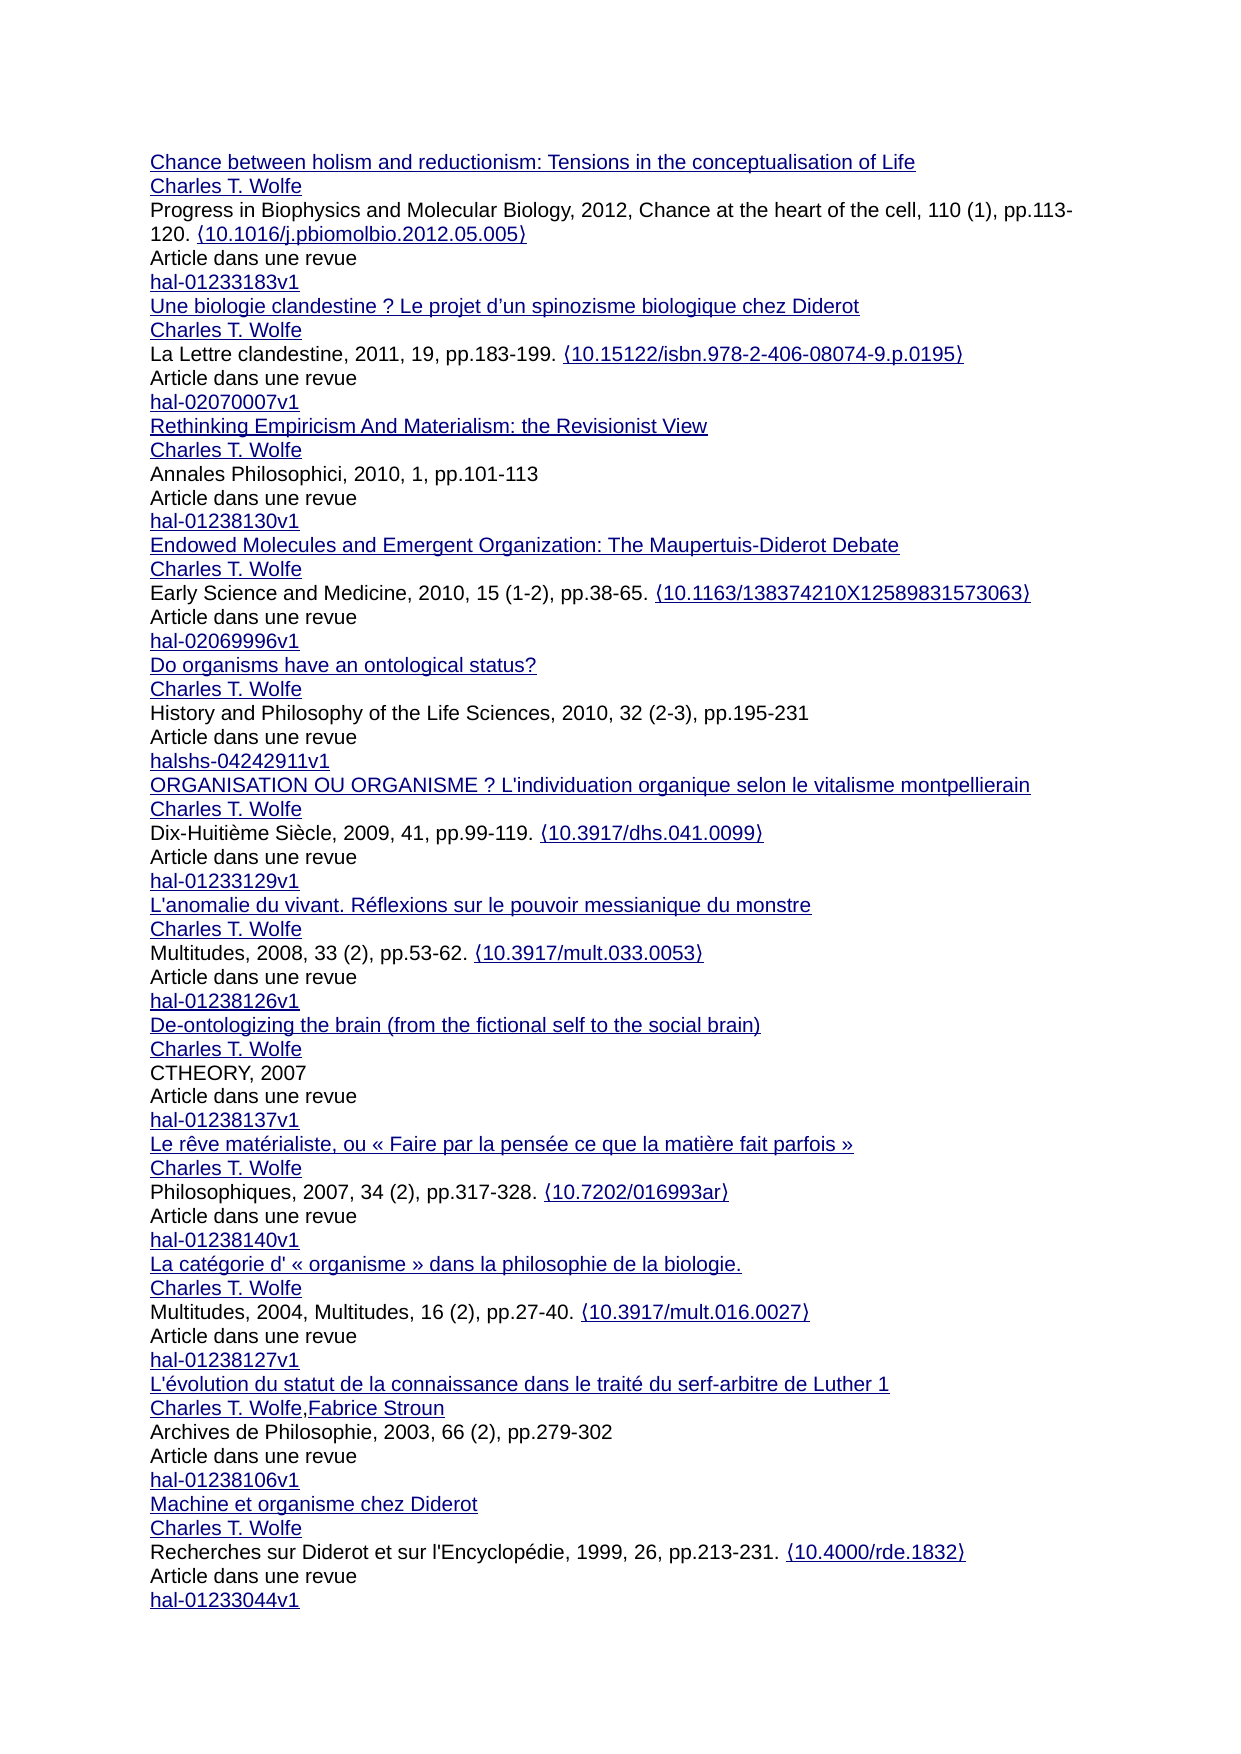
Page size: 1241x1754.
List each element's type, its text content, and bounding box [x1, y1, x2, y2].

table_cell L'anomalie du vivant. Réflexions sur le pouvoir messianique du monstre Charles T. Wolfe Multitudes, 2008, 33 (2), pp.53-62. ⟨10.3917/mult.033.0053⟩ Article dans une revue hal-01238126v1 [150, 893, 1090, 1012]
table_cell Machine et organisme chez Diderot Charles T. Wolfe Recherches sur Diderot et sur l'Encyclopédie, 1999, 26, pp.213-231. ⟨10.4000/rde.1832⟩ Article dans une revue hal-01233044v1 [150, 1492, 1090, 1611]
table_cell ORGANISATION OU ORGANISME ? L'individuation organique selon le vitalisme montpellierain Charles T. Wolfe Dix-Huitième Siècle, 2009, 41, pp.99-119. ⟨10.3917/dhs.041.0099⟩ Article dans une revue hal-01233129v1 [150, 773, 1090, 893]
table_cell Do organisms have an ontological status? Charles T. Wolfe History and Philosophy of the Life Sciences, 2010, 32 (2-3), pp.195-231 Article dans une revue halshs-04242911v1 [150, 653, 1090, 773]
table_cell Endowed Molecules and Emergent Organization: The Maupertuis-Diderot Debate Charles T. Wolfe Early Science and Medicine, 2010, 15 (1-2), pp.38-65. ⟨10.1163/138374210X12589831573063⟩ Article dans une revue hal-02069996v1 [150, 533, 1090, 653]
table_cell Rethinking Empiricism And Materialism: the Revisionist View Charles T. Wolfe Annales Philosophici, 2010, 1, pp.101-113 Article dans une revue hal-01238130v1 [150, 414, 1090, 533]
table_cell Le rêve matérialiste, ou « Faire par la pensée ce que la matière fait parfois » Charles T. Wolfe Philosophiques, 2007, 34 (2), pp.317-328. ⟨10.7202/016993ar⟩ Article dans une revue hal-01238140v1 [150, 1132, 1090, 1252]
table_cell Chance between holism and reductionism: Tensions in the conceptualisation of Life Charles T. Wolfe Progress in Biophysics and Molecular Biology, 2012, Chance at the heart of the cell, 110 (1), pp.113-120. ⟨10.1016/j.pbiomolbio.2012.05.005⟩ Article dans une revue hal-01233183v1 [150, 150, 1090, 294]
table_cell Une biologie clandestine ? Le projet d’un spinozisme biologique chez Diderot Charles T. Wolfe La Lettre clandestine, 2011, 19, pp.183-199. ⟨10.15122/isbn.978-2-406-08074-9.p.0195⟩ Article dans une revue hal-02070007v1 [150, 294, 1090, 413]
table_cell De-ontologizing the brain (from the fictional self to the social brain) Charles T. Wolfe CTHEORY, 2007 Article dans une revue hal-01238137v1 [150, 1013, 1090, 1132]
table_cell La catégorie d' « organisme » dans la philosophie de la biologie. Charles T. Wolfe Multitudes, 2004, Multitudes, 16 (2), pp.27-40. ⟨10.3917/mult.016.0027⟩ Article dans une revue hal-01238127v1 [150, 1252, 1090, 1372]
table_cell L'évolution du statut de la connaissance dans le traité du serf-arbitre de Luther 1 Charles T. Wolfe,Fabrice Stroun Archives de Philosophie, 2003, 66 (2), pp.279-302 Article dans une revue hal-01238106v1 [150, 1372, 1090, 1492]
